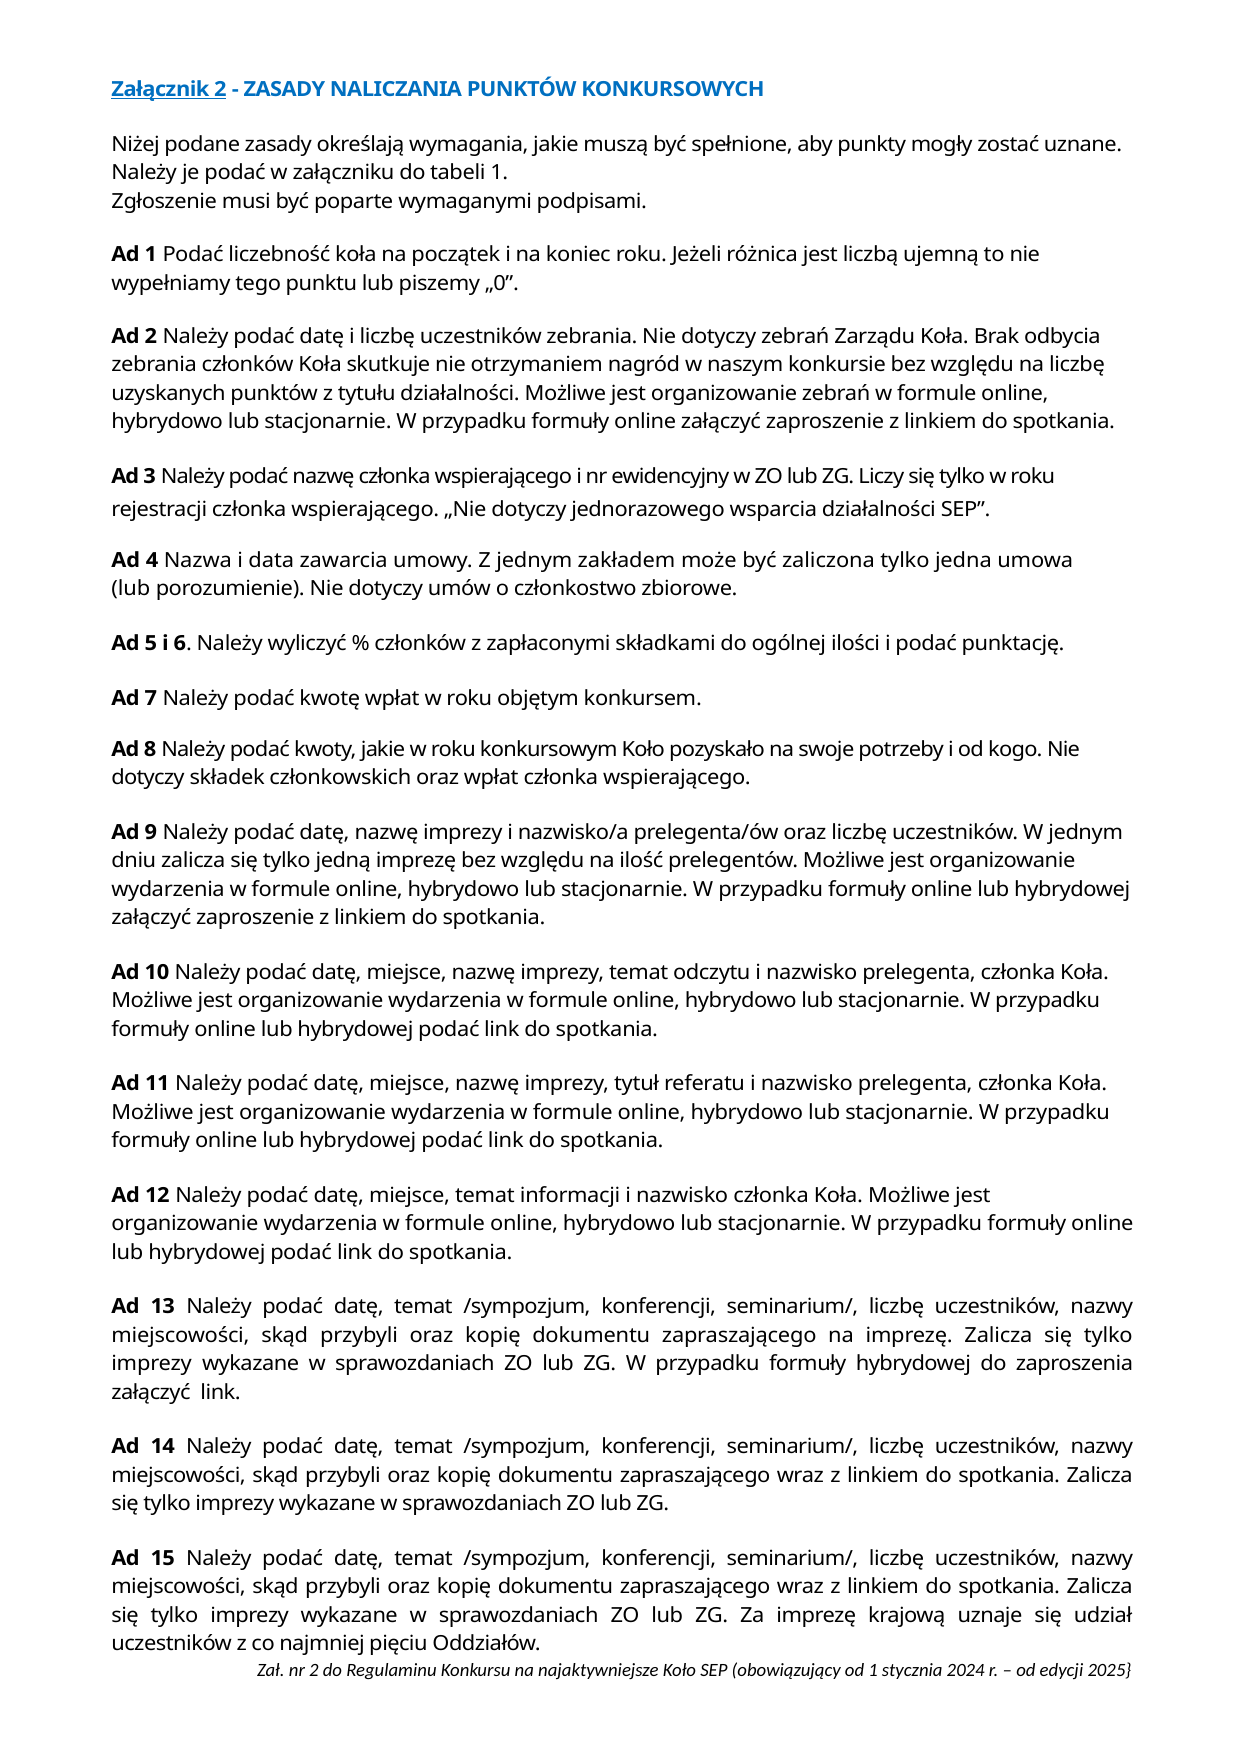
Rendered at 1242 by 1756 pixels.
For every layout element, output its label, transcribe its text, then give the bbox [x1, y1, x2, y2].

text Ad 9 Należy podać datę, nazwę imprezy i nazwisko/a prelegenta/ów oraz liczbę uczestników. W jednym dniu zalicza się tylko jedną imprezę bez względu na ilość prelegentów. Możliwe jest organizowanie wydarzenia w formule online, hybrydowo lub stacjonarnie. W przypadku formuły online lub hybrydowej załączyć zaproszenie z linkiem do spotkania. [111, 817, 1134, 931]
text Ad 14 Należy podać datę, temat /sympozjum, konferencji, seminarium/, liczbę uczestników, nazwy miejscowości, skąd przybyli oraz kopię dokumentu zapraszającego wraz z linkiem do spotkania. Zalicza się tylko imprezy wykazane w sprawozdaniach ZO lub ZG. [111, 1432, 1134, 1517]
text Załącznik 2 - ZASADY NALICZANIA PUNKTÓW KONKURSOWYCH [111, 74, 1134, 102]
text Ad 12 Należy podać datę, miejsce, temat informacji i nazwisko członka Koła. Możliwe jest organizowanie wydarzenia w formule online, hybrydowo lub stacjonarnie. W przypadku formuły online lub hybrydowej podać link do spotkania. [111, 1180, 1134, 1265]
text Ad 10 Należy podać datę, miejsce, nazwę imprezy, temat odczytu i nazwisko prelegenta, członka Koła. Możliwe jest organizowanie wydarzenia w formule online, hybrydowo lub stacjonarnie. W przypadku formuły online lub hybrydowej podać link do spotkania. [111, 957, 1134, 1042]
text Ad 13 Należy podać datę, temat /sympozjum, konferencji, seminarium/, liczbę uczestników, nazwy miejscowości, skąd przybyli oraz kopię dokumentu zapraszającego na imprezę. Zalicza się tylko imprezy wykazane w sprawozdaniach ZO lub ZG. W przypadku formuły hybrydowej do zaproszenia załączyć link. [111, 1292, 1134, 1405]
text Ad 2 Należy podać datę i liczbę uczestników zebrania. Nie dotyczy zebrań Zarządu Koła. Brak odbycia zebrania członków Koła skutkuje nie otrzymaniem nagród w naszym konkursie bez względu na liczbę uzyskanych punktów z tytułu działalności. Możliwe jest organizowanie zebrań w formule online, hybrydowo lub stacjonarnie. W przypadku formuły online załączyć zaproszenie z linkiem do spotkania. [111, 321, 1134, 435]
text Ad 15 Należy podać datę, temat /sympozjum, konferencji, seminarium/, liczbę uczestników, nazwy miejscowości, skąd przybyli oraz kopię dokumentu zapraszającego wraz z linkiem do spotkania. Zalicza się tylko imprezy wykazane w sprawozdaniach ZO lub ZG. Za imprezę krajową uznaje się udział uczestników z co najmniej pięciu Oddziałów. [111, 1543, 1134, 1657]
text Ad 3 Należy podać nazwę członka wspierającego i nr ewidencyjny w ZO lub ZG. Liczy się tylko w roku rejestracji członka wspierającego. „Nie dotyczy jednorazowego wsparcia działalności SEP”. [111, 461, 1059, 522]
text Ad 7 Należy podać kwotę wpłat w roku objętym konkursem. [111, 683, 1134, 711]
text Ad 4 Nazwa i data zawarcia umowy. Z jednym zakładem może być zaliczona tylko jedna umowa (lub porozumienie). Nie dotyczy umów o członkostwo zbiorowe. [111, 545, 1134, 602]
text Ad 1 Podać liczebność koła na początek i na koniec roku. Jeżeli różnica jest liczbą ujemną to nie wypełniamy tego punktu lub piszemy „0”. [111, 239, 1134, 296]
text Zgłoszenie musi być poparte wymaganymi podpisami. [111, 186, 1134, 214]
text Ad 8 Należy podać kwoty, jakie w roku konkursowym Koło pozyskało na swoje potrzeby i od kogo. Nie dotyczy składek członkowskich oraz wpłat członka wspierającego. [111, 734, 1134, 791]
text Ad 5 i 6. Należy wyliczyć % członków z zapłaconymi składkami do ogólnej ilości i podać punktację. [111, 628, 1134, 657]
text Niżej podane zasady określają wymagania, jakie muszą być spełnione, aby punkty mogły zostać uznane. Należy je podać w załączniku do tabeli 1. [111, 129, 1134, 186]
text Ad 11 Należy podać datę, miejsce, nazwę imprezy, tytuł referatu i nazwisko prelegenta, członka Koła. Możliwe jest organizowanie wydarzenia w formule online, hybrydowo lub stacjonarnie. W przypadku formuły online lub hybrydowej podać link do spotkania. [111, 1068, 1134, 1154]
